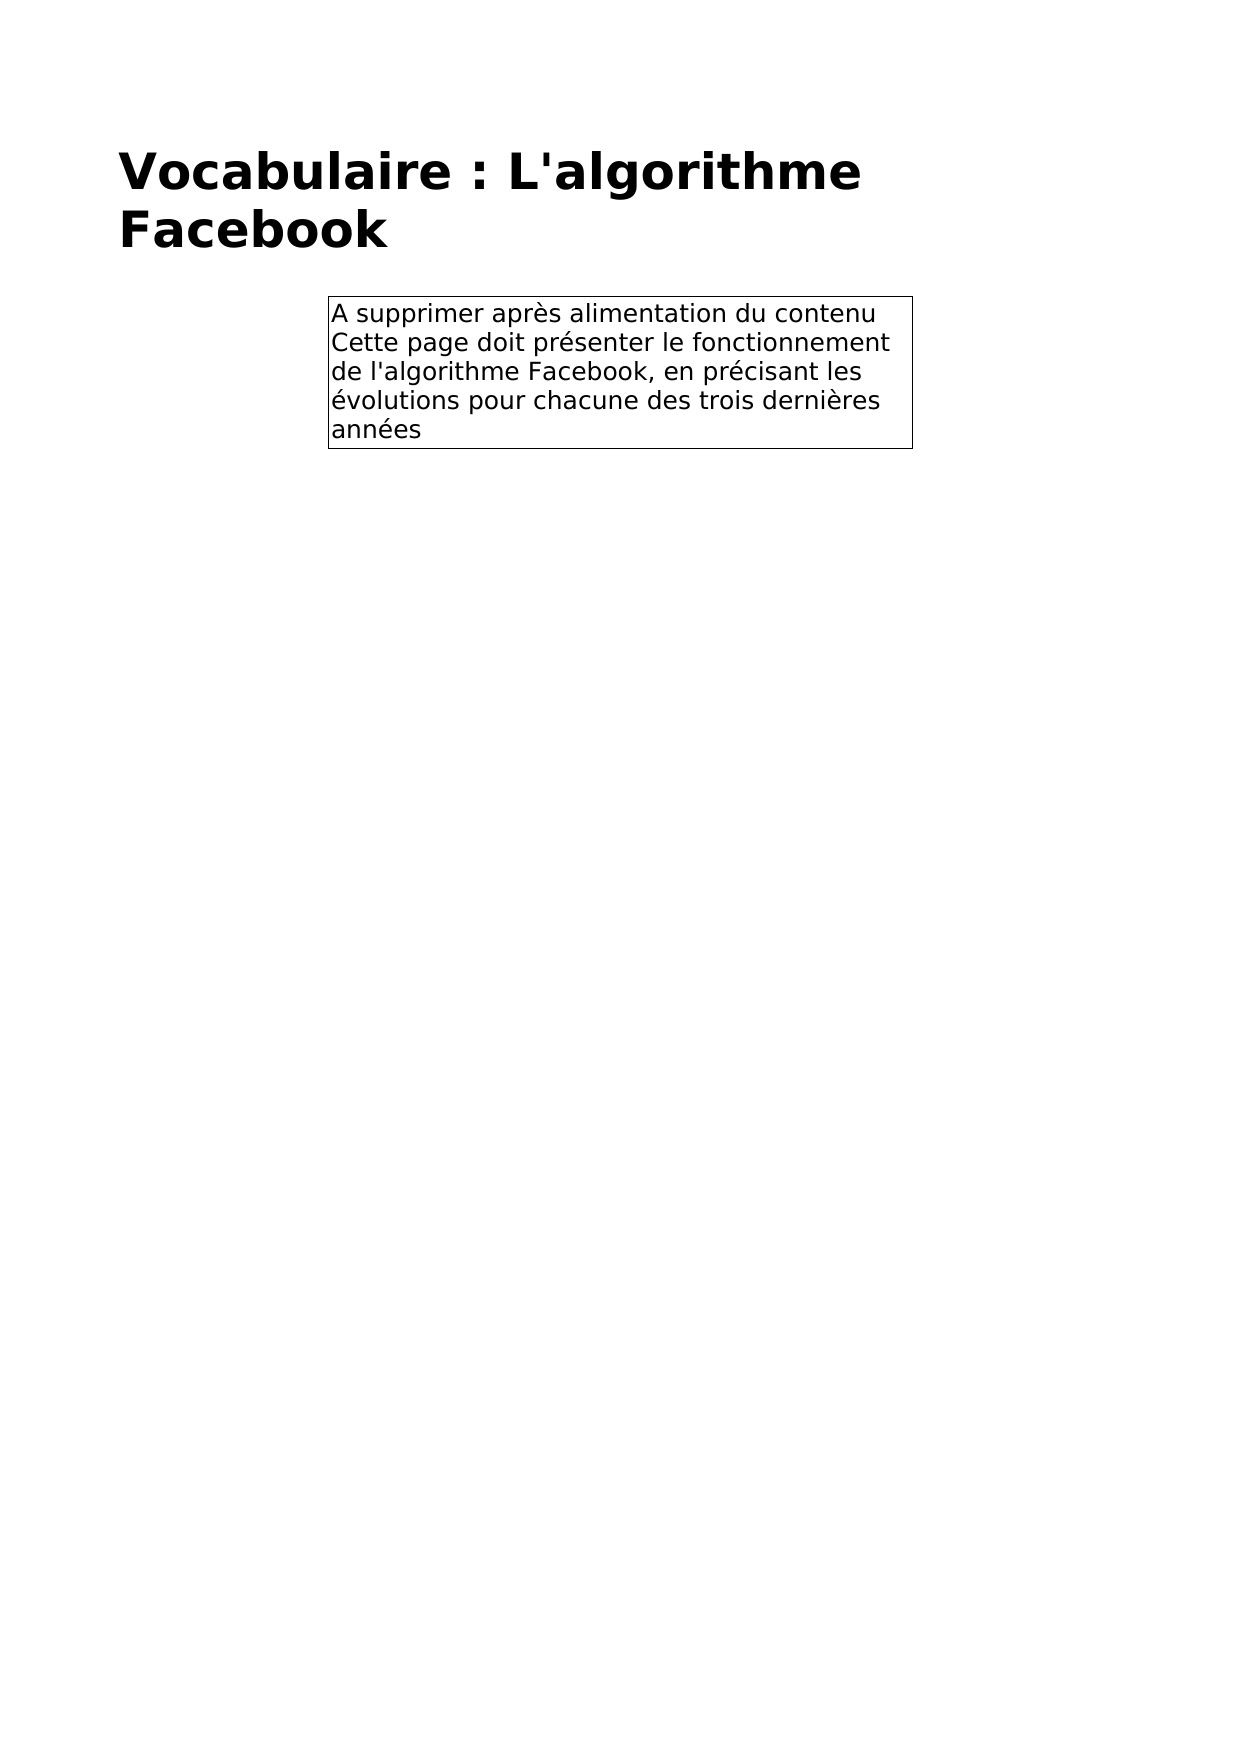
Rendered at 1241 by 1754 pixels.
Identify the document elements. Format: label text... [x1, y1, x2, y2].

table_header A supprimer après alimentation du contenu Cette page doit présenter le fonctionnement de l'algorithme Facebook, en précisant les évolutions pour chacune des trois dernières années [329, 297, 912, 447]
subtitle Vocabulaire : L'algorithme Facebook [118, 143, 1122, 259]
